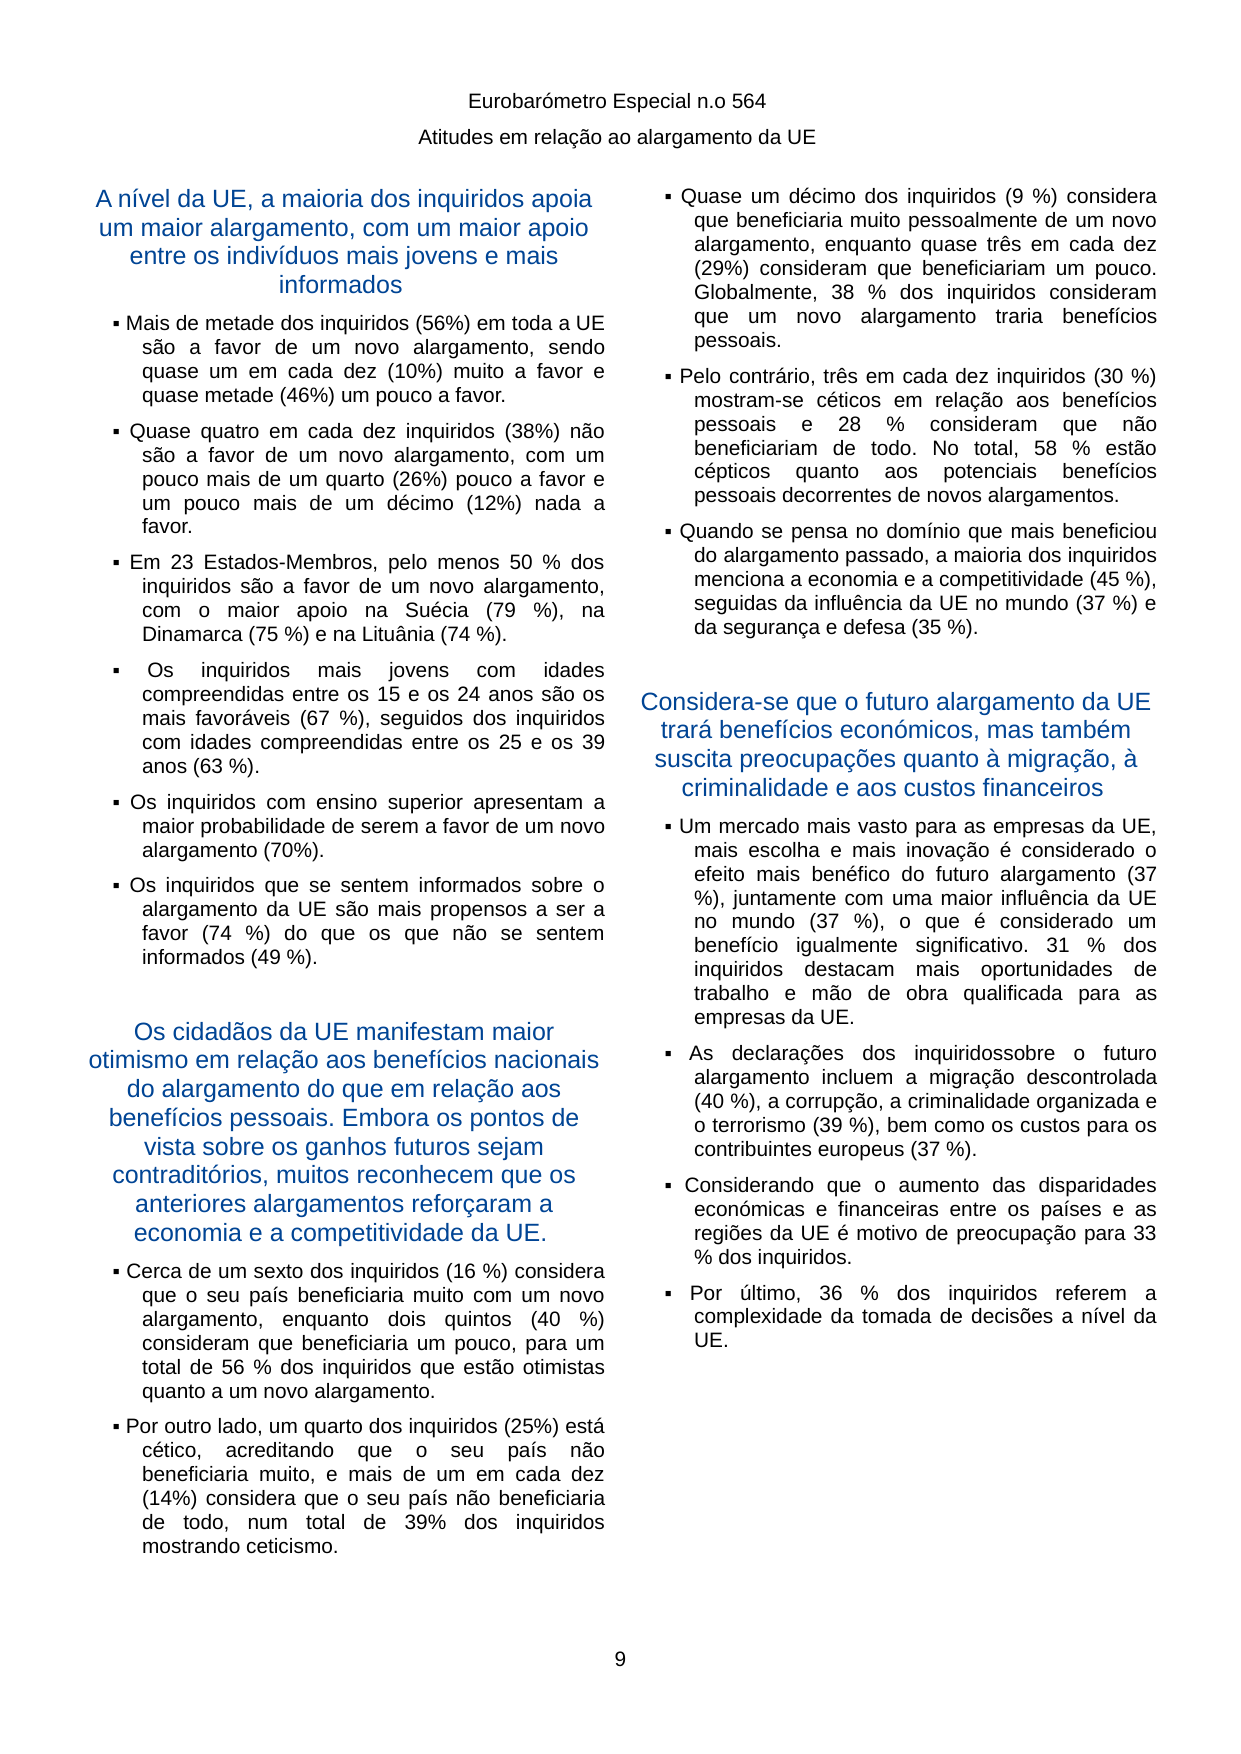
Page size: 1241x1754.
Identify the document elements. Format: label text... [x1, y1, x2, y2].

text ▪ Os inquiridos mais jovens com idades compreendidas entre os 15 e os 24 anos são os mais favoráveis (67 %), seguidos dos inquiridos com idades compreendidas entre os 25 e os 39 anos (63 %). [112, 658, 605, 778]
text Considera-se que o futuro alargamento da UE trará benefícios económicos, mas também suscita preocupações quanto à migração, à criminalidade e aos custos financeiros [635, 687, 1157, 802]
text ▪ As declarações dos inquiridossobre o futuro alargamento incluem a migração descontrolada (40 %), a corrupção, a criminalidade organizada e o terrorismo (39 %), bem como os custos para os contribuintes europeus (37 %). [664, 1041, 1157, 1161]
text ▪ Quase quatro em cada dez inquiridos (38%) não são a favor de um novo alargamento, com um pouco mais de um quarto (26%) pouco a favor e um pouco mais de um décimo (12%) nada a favor. [112, 418, 605, 538]
text ▪ Considerando que o aumento das disparidades económicas e financeiras entre os países e as regiões da UE é motivo de preocupação para 33 % dos inquiridos. [664, 1173, 1157, 1268]
text Os cidadãos da UE manifestam maior otimismo em relação aos benefícios nacionais do alargamento do que em relação aos benefícios pessoais. Embora os pontos de vista sobre os ganhos futuros sejam contraditórios, muitos reconhecem que os anteriores alargamentos reforçaram a economia e a competitividade da UE. [83, 1017, 605, 1247]
text ▪ Um mercado mais vasto para as empresas da UE, mais escolha e mais inovação é considerado o efeito mais benéfico do futuro alargamento (37 %), juntamente com uma maior influência da UE no mundo (37 %), o que é considerado um benefício igualmente significativo. 31 % dos inquiridos destacam mais oportunidades de trabalho e mão de obra qualificada para as empresas da UE. [664, 813, 1157, 1029]
text ▪ Pelo contrário, três em cada dez inquiridos (30 %) mostram-se céticos em relação aos benefícios pessoais e 28 % consideram que não beneficiariam de todo. No total, 58 % estão cépticos quanto aos potenciais benefícios pessoais decorrentes de novos alargamentos. [664, 363, 1157, 507]
text ▪ Em 23 Estados-Membros, pelo menos 50 % dos inquiridos são a favor de um novo alargamento, com o maior apoio na Suécia (79 %), na Dinamarca (75 %) e na Lituânia (74 %). [112, 550, 605, 646]
text ▪ Por outro lado, um quarto dos inquiridos (25%) está cético, acreditando que o seu país não beneficiaria muito, e mais de um em cada dez (14%) considera que o seu país não beneficiaria de todo, num total de 39% dos inquiridos mostrando ceticismo. [112, 1414, 605, 1558]
text ▪ Cerca de um sexto dos inquiridos (16 %) considera que o seu país beneficiaria muito com um novo alargamento, enquanto dois quintos (40 %) consideram que beneficiaria um pouco, para um total de 56 % dos inquiridos que estão otimistas quanto a um novo alargamento. [112, 1259, 605, 1402]
text ▪ Quase um décimo dos inquiridos (9 %) considera que beneficiaria muito pessoalmente de um novo alargamento, enquanto quase três em cada dez (29%) consideram que beneficiariam um pouco. Globalmente, 38 % dos inquiridos consideram que um novo alargamento traria benefícios pessoais. [664, 184, 1157, 352]
text ▪ Por último, 36 % dos inquiridos referem a complexidade da tomada de decisões a nível da UE. [664, 1280, 1157, 1352]
text ▪ Os inquiridos com ensino superior apresentam a maior probabilidade de serem a favor de um novo alargamento (70%). [112, 789, 605, 861]
text ▪ Os inquiridos que se sentem informados sobre o alargamento da UE são mais propensos a ser a favor (74 %) do que os que não se sentem informados (49 %). [112, 873, 605, 969]
text ▪ Quando se pensa no domínio que mais beneficiou do alargamento passado, a maioria dos inquiridos menciona a economia e a competitividade (45 %), seguidas da influência da UE no mundo (37 %) e da segurança e defesa (35 %). [664, 519, 1157, 639]
text ▪ Mais de metade dos inquiridos (56%) em toda a UE são a favor de um novo alargamento, sendo quase um em cada dez (10%) muito a favor e quase metade (46%) um pouco a favor. [112, 311, 605, 407]
text A nível da UE, a maioria dos inquiridos apoia um maior alargamento, com um maior apoio entre os indivíduos mais jovens e mais informados [83, 184, 605, 299]
